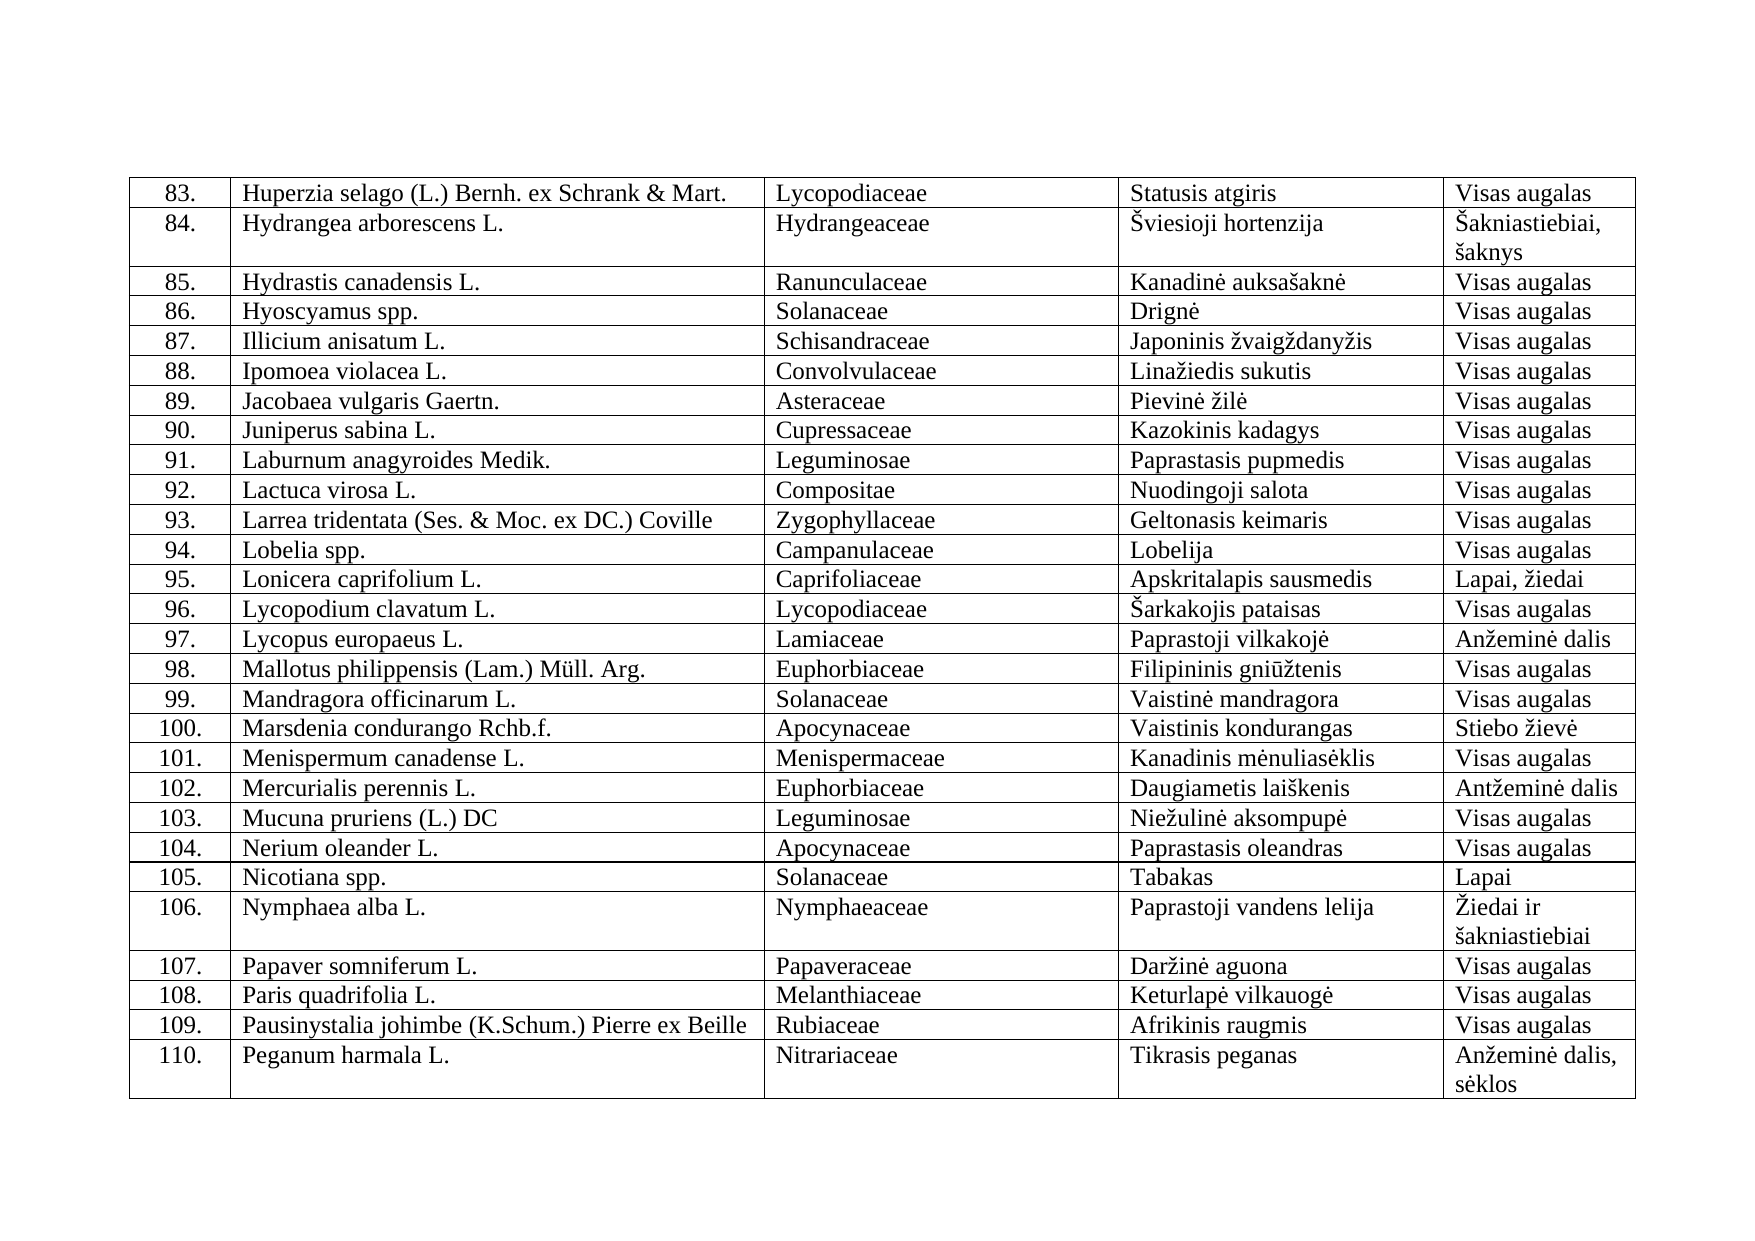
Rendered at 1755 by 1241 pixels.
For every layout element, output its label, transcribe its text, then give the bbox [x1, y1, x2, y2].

table_cell Apocynaceae [765, 833, 1118, 861]
table_cell Anžeminė dalis, sėklos [1444, 1040, 1635, 1098]
table_cell Visas augalas [1444, 267, 1635, 295]
table_cell Campanulaceae [765, 535, 1118, 563]
table_cell Niežulinė aksompupė [1119, 803, 1443, 832]
table_cell Paprastasis oleandras [1119, 833, 1443, 861]
table_cell Visas augalas [1444, 981, 1635, 1009]
table_cell Nicotiana spp. [231, 863, 764, 891]
table_cell Kanadinis mėnuliasėklis [1119, 743, 1443, 772]
table_cell Afrikinis raugmis [1119, 1010, 1443, 1039]
table_cell Mandragora officinarum L. [231, 684, 764, 712]
table_cell Paprastoji vandens lelija [1119, 892, 1443, 950]
table_cell 99. [130, 684, 230, 712]
table_cell Apskritalapis sausmedis [1119, 565, 1443, 593]
table_cell Hydrangea arborescens L. [231, 208, 764, 266]
table_cell Laburnum anagyroides Medik. [231, 445, 764, 474]
table_cell Caprifoliaceae [765, 565, 1118, 593]
table_cell Visas augalas [1444, 803, 1635, 832]
table_cell Paprastoji vilkakojė [1119, 624, 1443, 653]
table_cell 102. [130, 773, 230, 802]
table_cell 104. [130, 833, 230, 861]
table_cell Visas augalas [1444, 684, 1635, 712]
table_cell Šviesioji hortenzija [1119, 208, 1443, 266]
table_cell Visas augalas [1444, 445, 1635, 474]
table_cell 106. [130, 892, 230, 950]
table_cell Daržinė aguona [1119, 951, 1443, 979]
table_cell Larrea tridentata (Ses. & Moc. ex DC.) Coville [231, 505, 764, 534]
table_cell 85. [130, 267, 230, 295]
table_cell Convolvulaceae [765, 356, 1118, 385]
table_cell Drignė [1119, 296, 1443, 325]
table_cell Melanthiaceae [765, 981, 1118, 1009]
table_cell Lobelija [1119, 535, 1443, 563]
table_cell 86. [130, 296, 230, 325]
table_cell Visas augalas [1444, 594, 1635, 623]
table_cell 98. [130, 654, 230, 683]
table_cell 107. [130, 951, 230, 979]
table_cell Filipininis gniūžtenis [1119, 654, 1443, 683]
table_cell 110. [130, 1040, 230, 1098]
table_cell 101. [130, 743, 230, 772]
table_cell Vaistinis kondurangas [1119, 714, 1443, 742]
table_cell Visas augalas [1444, 178, 1635, 207]
table_cell 83. [130, 178, 230, 207]
table_cell Lobelia spp. [231, 535, 764, 563]
table_cell 103. [130, 803, 230, 832]
table_cell Asteraceae [765, 386, 1118, 414]
table_cell Jacobaea vulgaris Gaertn. [231, 386, 764, 414]
table_cell Visas augalas [1444, 475, 1635, 504]
table_cell Ranunculaceae [765, 267, 1118, 295]
table_cell Lapai, žiedai [1444, 565, 1635, 593]
table_cell Nymphaea alba L. [231, 892, 764, 950]
table_cell Visas augalas [1444, 951, 1635, 979]
table_cell Visas augalas [1444, 654, 1635, 683]
table_cell Leguminosae [765, 803, 1118, 832]
table_cell Žiedai ir šakniastiebiai [1444, 892, 1635, 950]
table_cell Lapai [1444, 863, 1635, 891]
table_cell Cupressaceae [765, 416, 1118, 444]
table_cell 94. [130, 535, 230, 563]
table_cell Šakniastiebiai, šaknys [1444, 208, 1635, 266]
table_cell Kazokinis kadagys [1119, 416, 1443, 444]
table_cell Šarkakojis pataisas [1119, 594, 1443, 623]
table_cell 91. [130, 445, 230, 474]
table_cell Lycopodium clavatum L. [231, 594, 764, 623]
table_cell Solanaceae [765, 684, 1118, 712]
table_cell Juniperus sabina L. [231, 416, 764, 444]
table_cell Nymphaeaceae [765, 892, 1118, 950]
table_cell Lycopodiaceae [765, 594, 1118, 623]
table_cell Visas augalas [1444, 356, 1635, 385]
table_cell Lycopus europaeus L. [231, 624, 764, 653]
table_cell Paris quadrifolia L. [231, 981, 764, 1009]
table_cell Lycopodiaceae [765, 178, 1118, 207]
table_cell Tabakas [1119, 863, 1443, 891]
table_cell Visas augalas [1444, 833, 1635, 861]
table_cell 105. [130, 863, 230, 891]
table_cell Nuodingoji salota [1119, 475, 1443, 504]
table_cell Compositae [765, 475, 1118, 504]
table_cell Illicium anisatum L. [231, 326, 764, 355]
table_cell Visas augalas [1444, 386, 1635, 414]
table_cell Visas augalas [1444, 743, 1635, 772]
table_cell Statusis atgiris [1119, 178, 1443, 207]
table_cell Visas augalas [1444, 296, 1635, 325]
table_cell Visas augalas [1444, 326, 1635, 355]
table_cell Rubiaceae [765, 1010, 1118, 1039]
table_cell 88. [130, 356, 230, 385]
table_cell Peganum harmala L. [231, 1040, 764, 1098]
table_cell Mucuna pruriens (L.) DC [231, 803, 764, 832]
table_cell 95. [130, 565, 230, 593]
table_cell 97. [130, 624, 230, 653]
table_cell 92. [130, 475, 230, 504]
table_cell 100. [130, 714, 230, 742]
table_cell Ipomoea violacea L. [231, 356, 764, 385]
table_cell Menispermum canadense L. [231, 743, 764, 772]
table_cell Keturlapė vilkauogė [1119, 981, 1443, 1009]
table_cell 93. [130, 505, 230, 534]
table_cell 84. [130, 208, 230, 266]
table_cell 87. [130, 326, 230, 355]
table_cell Visas augalas [1444, 535, 1635, 563]
table_cell Nitrariaceae [765, 1040, 1118, 1098]
table_cell Pausinystalia johimbe (K.Schum.) Pierre ex Beille [231, 1010, 764, 1039]
table_cell Paprastasis pupmedis [1119, 445, 1443, 474]
table_cell Visas augalas [1444, 505, 1635, 534]
table_cell Tikrasis peganas [1119, 1040, 1443, 1098]
table_cell Geltonasis keimaris [1119, 505, 1443, 534]
table_cell 108. [130, 981, 230, 1009]
table_cell Papaveraceae [765, 951, 1118, 979]
table_cell Linažiedis sukutis [1119, 356, 1443, 385]
table_cell Euphorbiaceae [765, 773, 1118, 802]
table_cell Zygophyllaceae [765, 505, 1118, 534]
table_cell Schisandraceae [765, 326, 1118, 355]
table_cell Lactuca virosa L. [231, 475, 764, 504]
table_cell Pievinė žilė [1119, 386, 1443, 414]
table_cell Daugiametis laiškenis [1119, 773, 1443, 802]
table_cell Japoninis žvaigždanyžis [1119, 326, 1443, 355]
table_cell 89. [130, 386, 230, 414]
table_cell 90. [130, 416, 230, 444]
table_cell 109. [130, 1010, 230, 1039]
table_cell Lonicera caprifolium L. [231, 565, 764, 593]
table_cell Nerium oleander L. [231, 833, 764, 861]
table_cell Hyoscyamus spp. [231, 296, 764, 325]
table_cell Mallotus philippensis (Lam.) Müll. Arg. [231, 654, 764, 683]
table_cell Kanadinė auksašaknė [1119, 267, 1443, 295]
table_cell Lamiaceae [765, 624, 1118, 653]
table_cell 96. [130, 594, 230, 623]
table_cell Mercurialis perennis L. [231, 773, 764, 802]
table_cell Hydrangeaceae [765, 208, 1118, 266]
table_cell Visas augalas [1444, 1010, 1635, 1039]
table_cell Marsdenia condurango Rchb.f. [231, 714, 764, 742]
table_cell Antžeminė dalis [1444, 773, 1635, 802]
table_cell Visas augalas [1444, 416, 1635, 444]
table_cell Hydrastis canadensis L. [231, 267, 764, 295]
table_cell Menispermaceae [765, 743, 1118, 772]
table_cell Solanaceae [765, 296, 1118, 325]
table_cell Huperzia selago (L.) Bernh. ex Schrank & Mart. [231, 178, 764, 207]
table_cell Papaver somniferum L. [231, 951, 764, 979]
table_cell Vaistinė mandragora [1119, 684, 1443, 712]
table_cell Solanaceae [765, 863, 1118, 891]
table_cell Euphorbiaceae [765, 654, 1118, 683]
table_cell Stiebo žievė [1444, 714, 1635, 742]
table_cell Apocynaceae [765, 714, 1118, 742]
table_cell Anžeminė dalis [1444, 624, 1635, 653]
table_cell Leguminosae [765, 445, 1118, 474]
